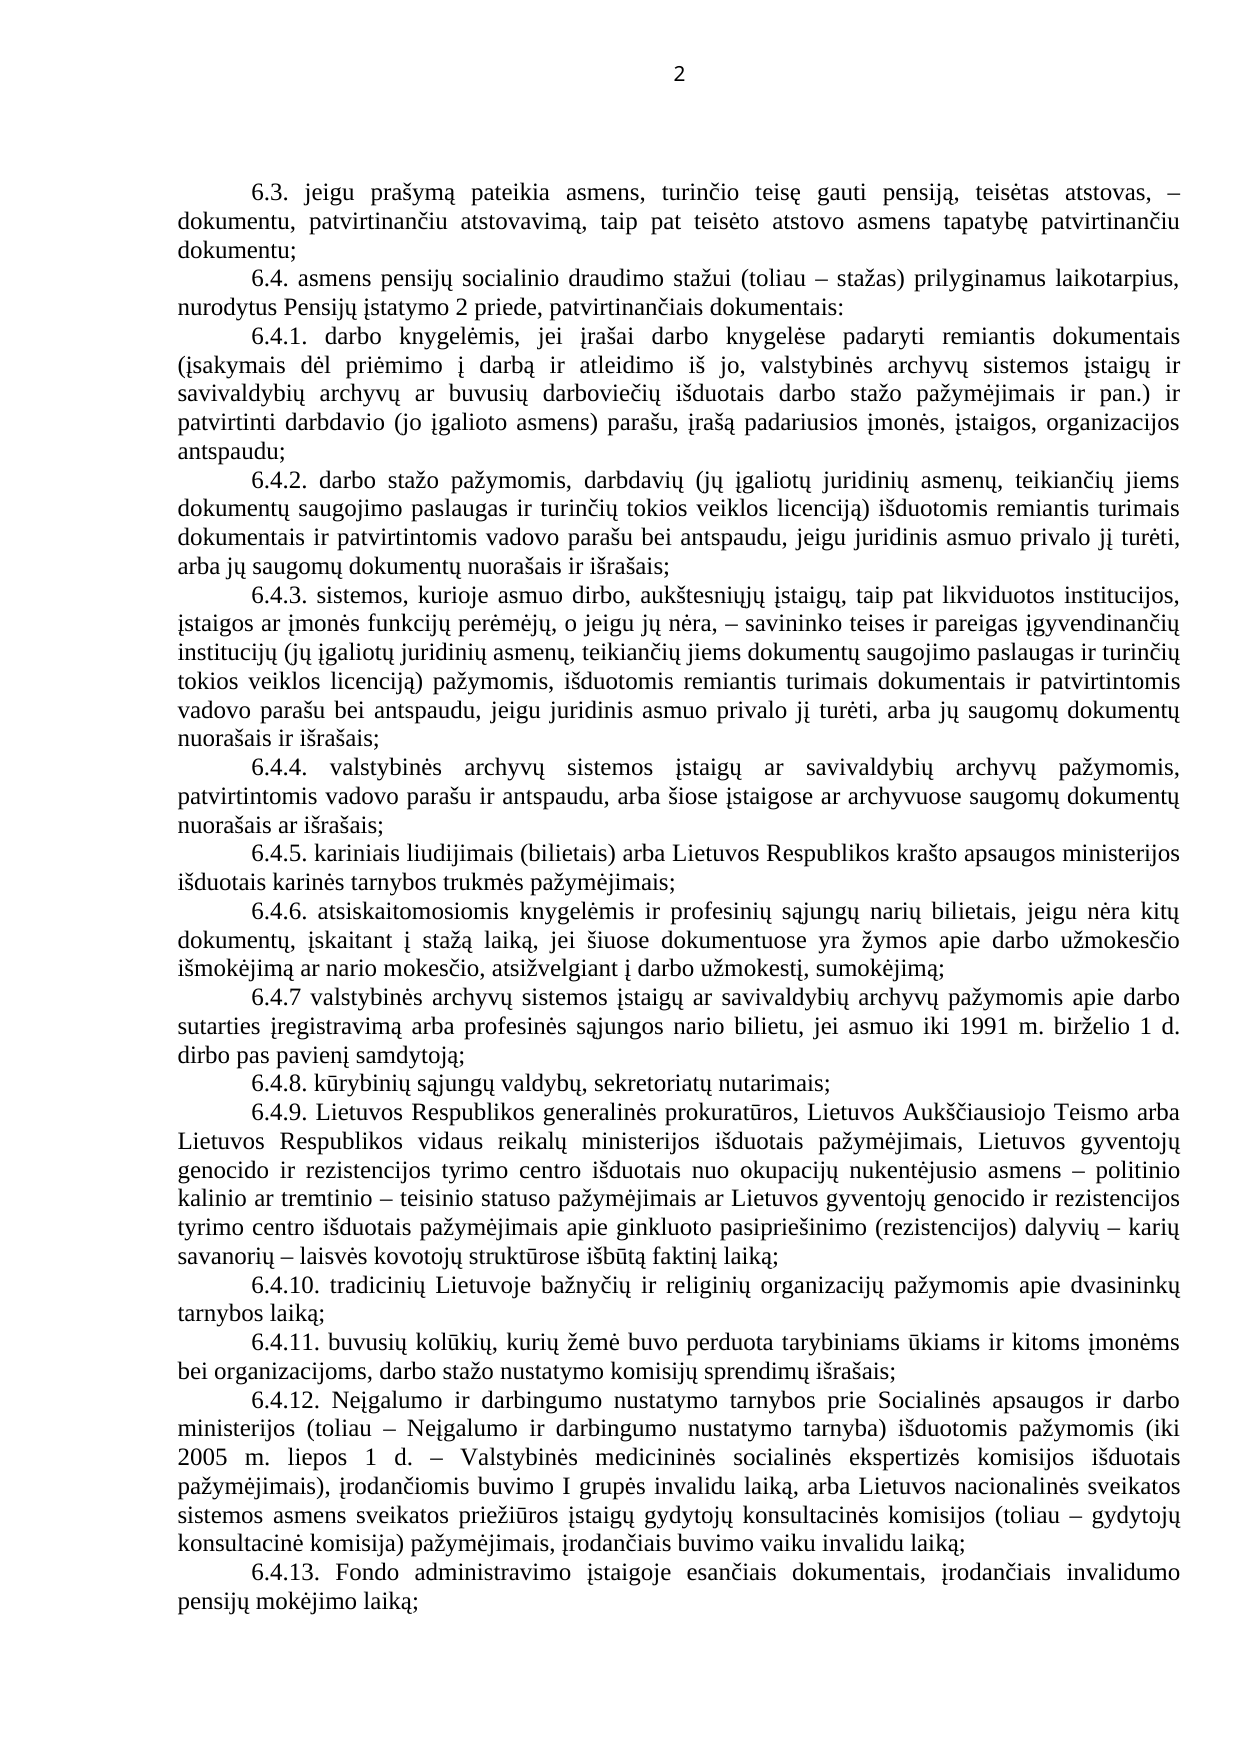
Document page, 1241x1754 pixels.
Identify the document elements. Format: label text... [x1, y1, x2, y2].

text 6.4.5. kariniais liudijimais (bilietais) arba Lietuvos Respublikos krašto apsaugos ministerijos išduotais karinės tarnybos trukmės pažymėjimais; [177, 838, 1181, 896]
text 6.4.9. Lietuvos Respublikos generalinės prokuratūros, Lietuvos Aukščiausiojo Teismo arba Lietuvos Respublikos vidaus reikalų ministerijos išduotais pažymėjimais, Lietuvos gyventojų genocido ir rezistencijos tyrimo centro išduotais nuo okupacijų nukentėjusio asmens – politinio kalinio ar tremtinio – teisinio statuso pažymėjimais ar Lietuvos gyventojų genocido ir rezistencijos tyrimo centro išduotais pažymėjimais apie ginkluoto pasipriešinimo (rezistencijos) dalyvių – karių savanorių – laisvės kovotojų struktūrose išbūtą faktinį laiką; [177, 1097, 1181, 1270]
text 6.3. jeigu prašymą pateikia asmens, turinčio teisę gauti pensiją, teisėtas atstovas, – dokumentu, patvirtinančiu atstovavimą, taip pat teisėto atstovo asmens tapatybę patvirtinančiu dokumentu; [177, 177, 1181, 263]
text 6.4.1. darbo knygelėmis, jei įrašai darbo knygelėse padaryti remiantis dokumentais (įsakymais dėl priėmimo į darbą ir atleidimo iš jo, valstybinės archyvų sistemos įstaigų ir savivaldybių archyvų ar buvusių darboviečių išduotais darbo stažo pažymėjimais ir pan.) ir patvirtinti darbdavio (jo įgalioto asmens) parašu, įrašą padariusios įmonės, įstaigos, organizacijos antspaudu; [177, 321, 1181, 465]
text 6.4.6. atsiskaitomosiomis knygelėmis ir profesinių sąjungų narių bilietais, jeigu nėra kitų dokumentų, įskaitant į stažą laiką, jei šiuose dokumentuose yra žymos apie darbo užmokesčio išmokėjimą ar nario mokesčio, atsižvelgiant į darbo užmokestį, sumokėjimą; [177, 896, 1181, 982]
text 6.4.10. tradicinių Lietuvoje bažnyčių ir religinių organizacijų pažymomis apie dvasininkų tarnybos laiką; [177, 1270, 1181, 1327]
text 6.4.12. Neįgalumo ir darbingumo nustatymo tarnybos prie Socialinės apsaugos ir darbo ministerijos (toliau – Neįgalumo ir darbingumo nustatymo tarnyba) išduotomis pažymomis (iki 2005 m. liepos 1 d. – Valstybinės medicininės socialinės ekspertizės komisijos išduotais pažymėjimais), įrodančiomis buvimo I grupės invalidu laiką, arba Lietuvos nacionalinės sveikatos sistemos asmens sveikatos priežiūros įstaigų gydytojų konsultacinės komisijos (toliau – gydytojų konsultacinė komisija) pažymėjimais, įrodančiais buvimo vaiku invalidu laiką; [177, 1385, 1181, 1557]
text 6.4.7 valstybinės archyvų sistemos įstaigų ar savivaldybių archyvų pažymomis apie darbo sutarties įregistravimą arba profesinės sąjungos nario bilietu, jei asmuo iki 1991 m. birželio 1 d. dirbo pas pavienį samdytoją; [177, 982, 1181, 1068]
text 6.4.11. buvusių kolūkių, kurių žemė buvo perduota tarybiniams ūkiams ir kitoms įmonėms bei organizacijoms, darbo stažo nustatymo komisijų sprendimų išrašais; [177, 1327, 1181, 1385]
text 6.4. asmens pensijų socialinio draudimo stažui (toliau – stažas) prilyginamus laikotarpius, nurodytus Pensijų įstatymo 2 priede, patvirtinančiais dokumentais: [177, 263, 1181, 321]
text 6.4.13. Fondo administravimo įstaigoje esančiais dokumentais, įrodančiais invalidumo pensijų mokėjimo laiką; [177, 1557, 1181, 1615]
text 6.4.4. valstybinės archyvų sistemos įstaigų ar savivaldybių archyvų pažymomis, patvirtintomis vadovo parašu ir antspaudu, arba šiose įstaigose ar archyvuose saugomų dokumentų nuorašais ar išrašais; [177, 752, 1181, 838]
text 6.4.3. sistemos, kurioje asmuo dirbo, aukštesniųjų įstaigų, taip pat likviduotos institucijos, įstaigos ar įmonės funkcijų perėmėjų, o jeigu jų nėra, – savininko teises ir pareigas įgyvendinančių institucijų (jų įgaliotų juridinių asmenų, teikiančių jiems dokumentų saugojimo paslaugas ir turinčių tokios veiklos licenciją) pažymomis, išduotomis remiantis turimais dokumentais ir patvirtintomis vadovo parašu bei antspaudu, jeigu juridinis asmuo privalo jį turėti, arba jų saugomų dokumentų nuorašais ir išrašais; [177, 580, 1181, 752]
text 6.4.8. kūrybinių sąjungų valdybų, sekretoriatų nutarimais; [177, 1068, 1181, 1097]
text 6.4.2. darbo stažo pažymomis, darbdavių (jų įgaliotų juridinių asmenų, teikiančių jiems dokumentų saugojimo paslaugas ir turinčių tokios veiklos licenciją) išduotomis remiantis turimais dokumentais ir patvirtintomis vadovo parašu bei antspaudu, jeigu juridinis asmuo privalo jį turėti, arba jų saugomų dokumentų nuorašais ir išrašais; [177, 465, 1181, 580]
